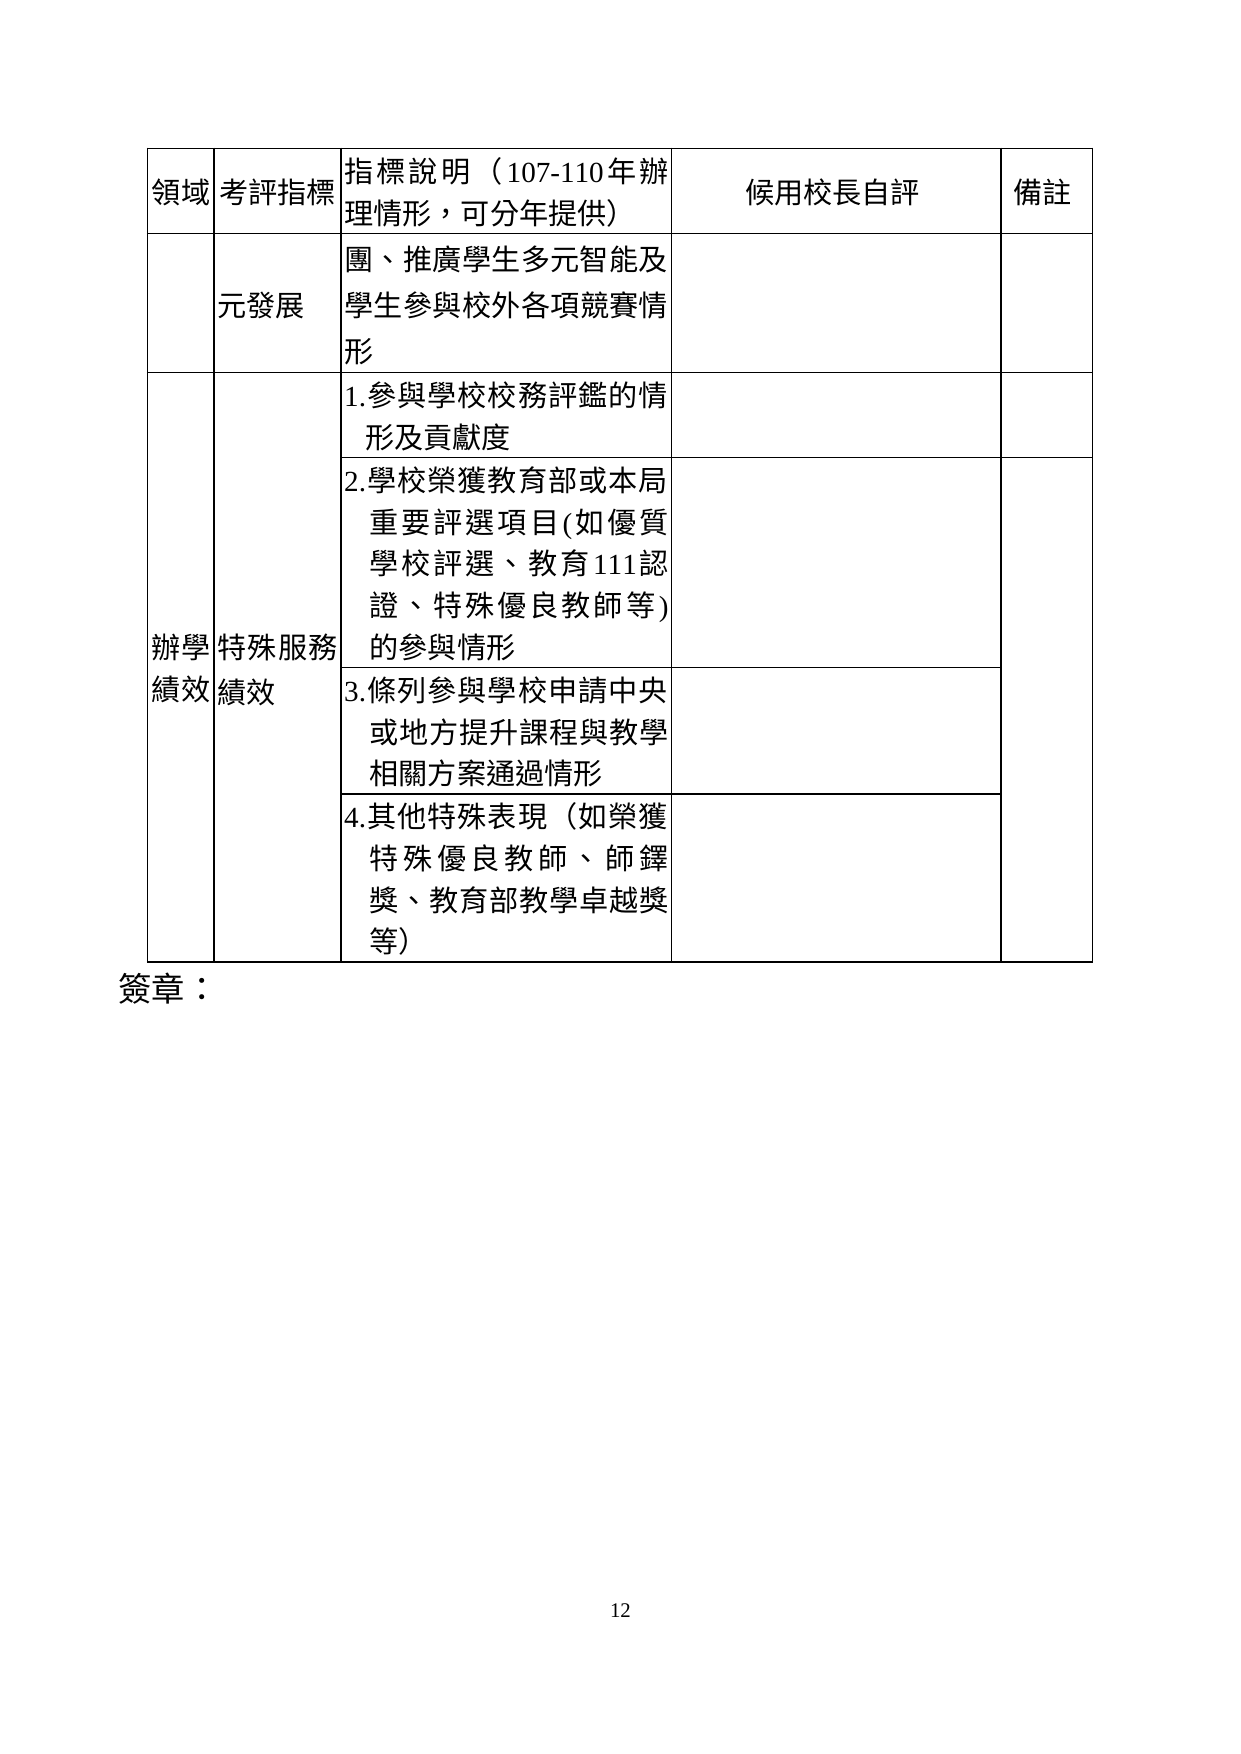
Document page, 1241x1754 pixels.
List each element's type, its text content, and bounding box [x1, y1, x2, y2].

table_cell 1.參與學校校務評鑑的情形及貢獻度 [342, 373, 671, 457]
table_cell 4.其他特殊表現（如榮獲特殊優良教師、師鐸獎、教育部教學卓越獎等） [342, 795, 671, 961]
table_header 領域 [148, 149, 213, 233]
table_cell [672, 234, 1000, 372]
table_cell [672, 668, 1000, 793]
table_cell 元發展 [215, 234, 340, 372]
table_cell 2.學校榮獲教育部或本局重要評選項目(如優質學校評選、教育111認證、特殊優良教師等)的參與情形 [342, 458, 671, 666]
table_header 指標說明（107-110年辦理情形，可分年提供） [342, 149, 671, 233]
table_header 候用校長自評 [672, 149, 1000, 233]
table_cell [672, 373, 1000, 457]
table_cell [1002, 458, 1092, 961]
table_cell [672, 795, 1000, 961]
table_cell [1002, 373, 1092, 457]
table_header 備註 [1002, 149, 1092, 233]
table_cell [672, 458, 1000, 666]
table_cell [148, 234, 213, 372]
table_header 考評指標 [215, 149, 340, 233]
text 簽章： [118, 963, 1092, 1011]
table_cell 團、推廣學生多元智能及學生參與校外各項競賽情形 [342, 234, 671, 372]
table_cell 3.條列參與學校申請中央或地方提升課程與教學相關方案通過情形 [342, 668, 671, 793]
table_cell 辦學績效 [148, 373, 213, 961]
table_cell [1002, 234, 1092, 372]
table_cell 特殊服務績效 [215, 373, 340, 961]
